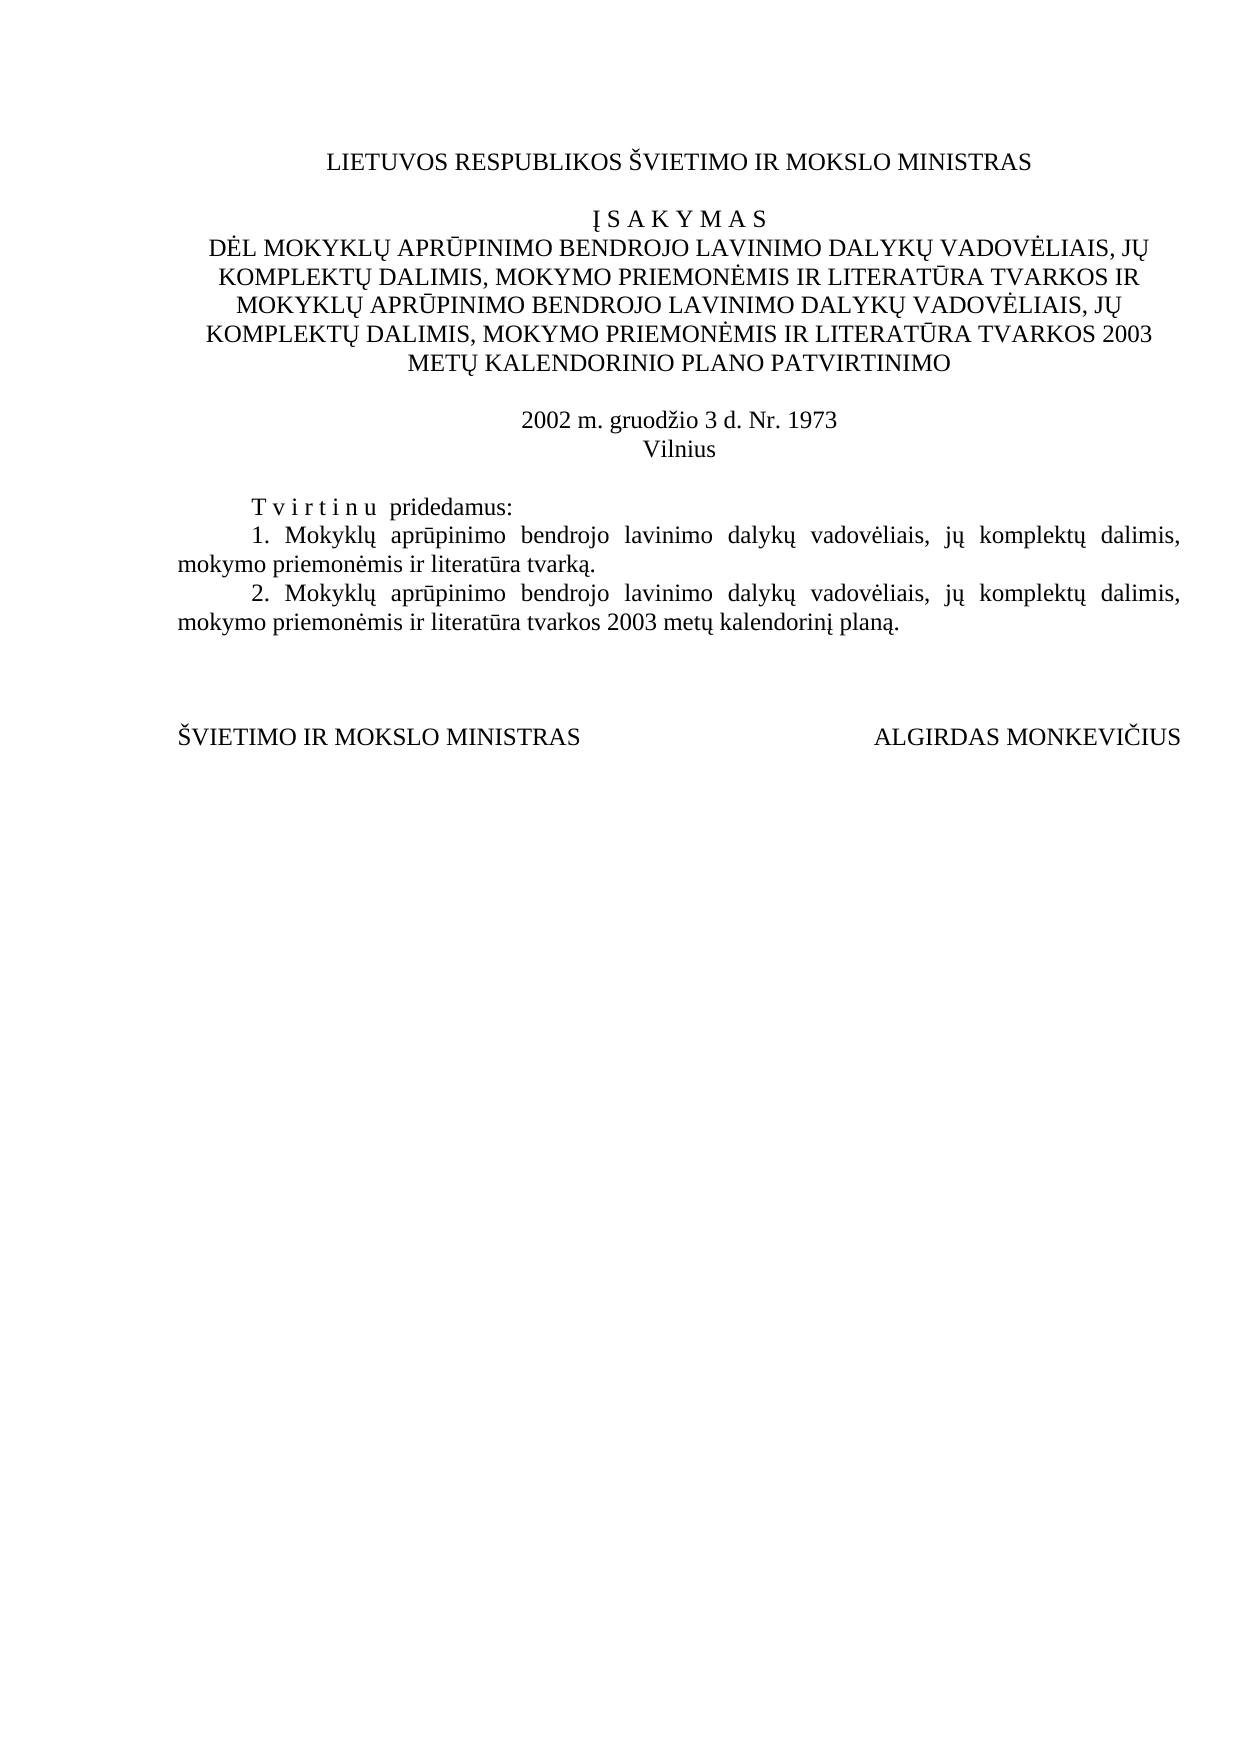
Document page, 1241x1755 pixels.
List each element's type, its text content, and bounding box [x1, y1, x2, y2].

text 2. Mokyklų aprūpinimo bendrojo lavinimo dalykų vadovėliais, jų komplektų dalimis, mokymo priemonėmis ir literatūra tvarkos 2003 metų kalendorinį planą. [177, 578, 1181, 636]
text LIETUVOS RESPUBLIKOS ŠVIETIMO IR MOKSLO MINISTRAS [177, 147, 1181, 176]
text 2002 m. gruodžio 3 d. Nr. 1973 [177, 406, 1181, 434]
text Į S A K Y M A S [177, 204, 1181, 233]
text DĖL MOKYKLŲ APRŪPINIMO BENDROJO LAVINIMO DALYKŲ VADOVĖLIAIS, JŲ KOMPLEKTŲ DALIMIS, MOKYMO PRIEMONĖMIS IR LITERATŪRA TVARKOS IR MOKYKLŲ APRŪPINIMO BENDROJO LAVINIMO DALYKŲ VADOVĖLIAIS, JŲ KOMPLEKTŲ DALIMIS, MOKYMO PRIEMONĖMIS IR LITERATŪRA TVARKOS 2003 METŲ KALENDORINIO PLANO PATVIRTINIMO [177, 233, 1181, 377]
text 1. Mokyklų aprūpinimo bendrojo lavinimo dalykų vadovėliais, jų komplektų dalimis, mokymo priemonėmis ir literatūra tvarką. [177, 521, 1181, 578]
text ŠVIETIMO IR MOKSLO Ministras Algirdas Monkevičius [177, 722, 1181, 751]
text Vilnius [177, 434, 1181, 463]
text Tvirtinu pridedamus: [177, 492, 1181, 521]
